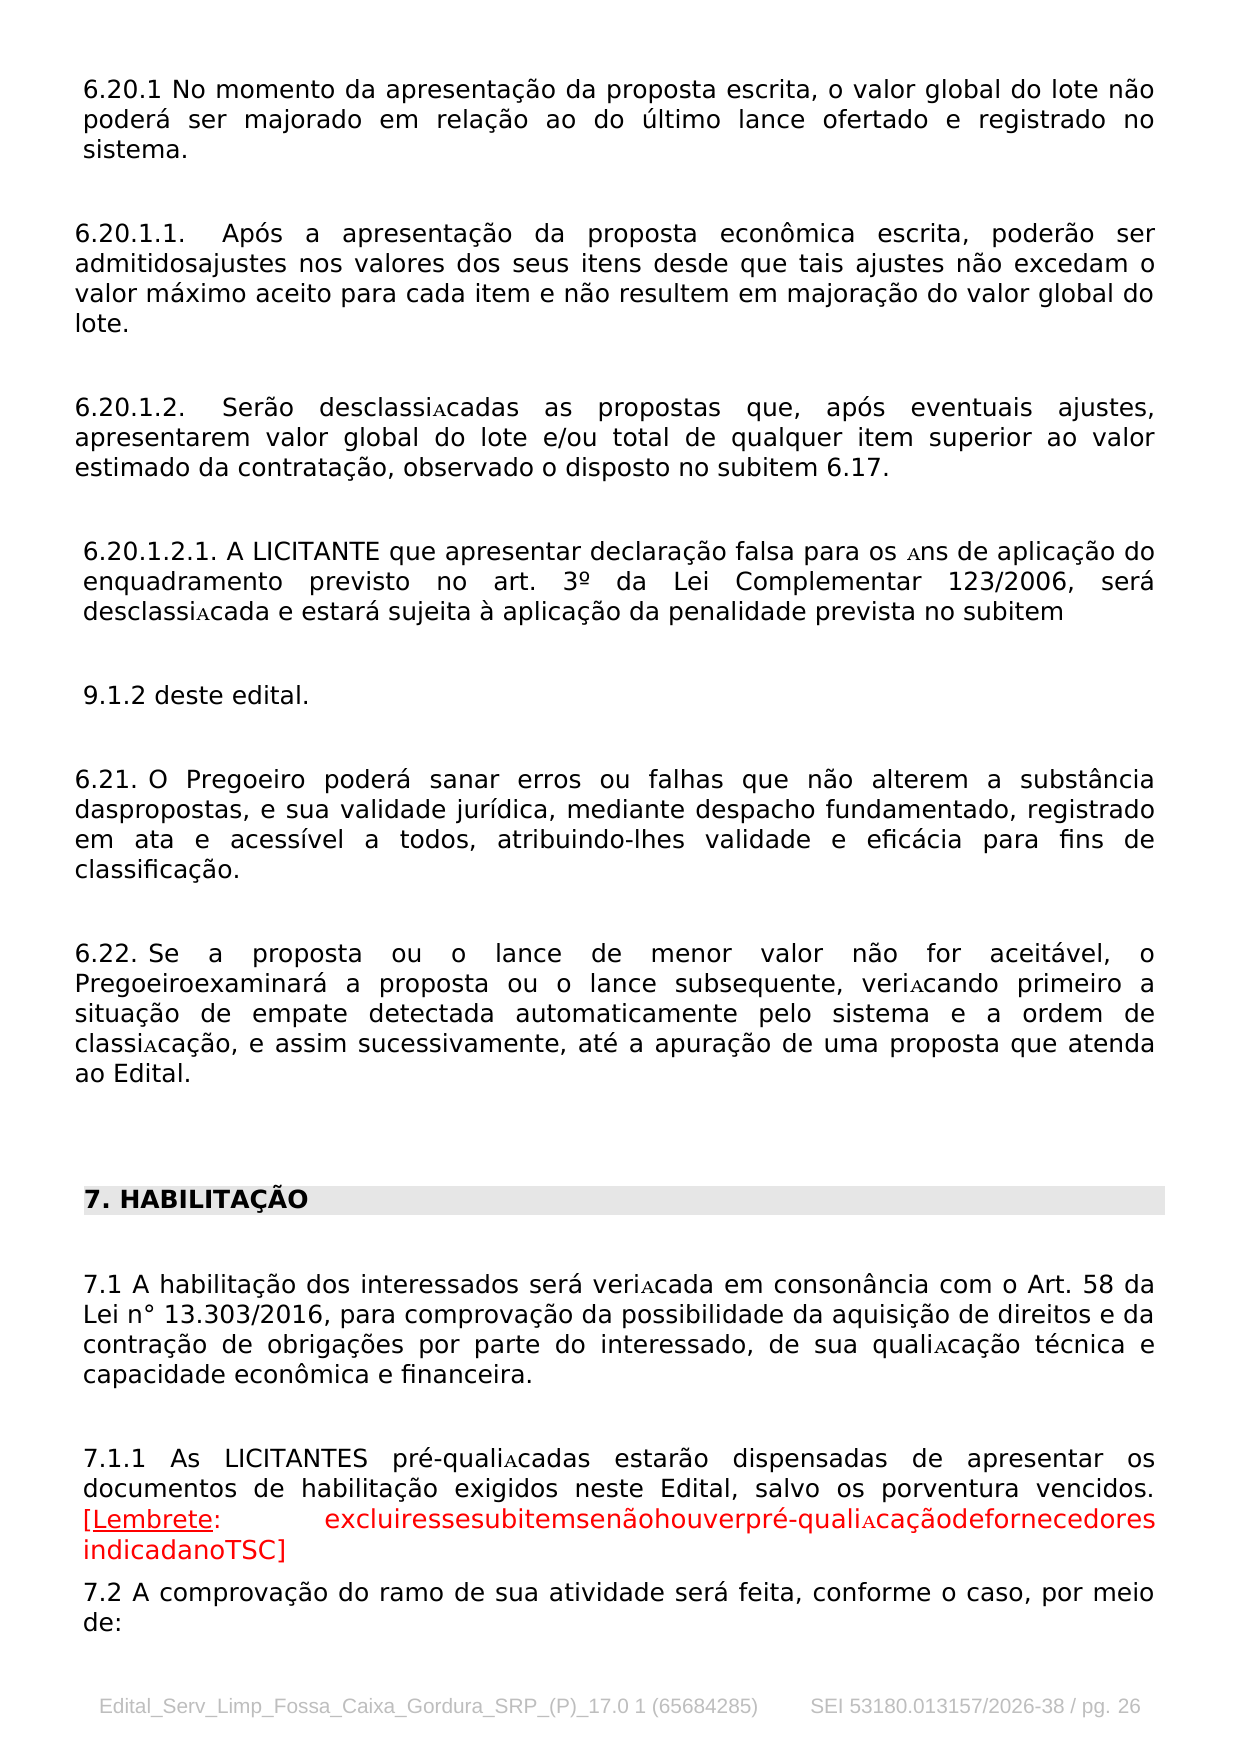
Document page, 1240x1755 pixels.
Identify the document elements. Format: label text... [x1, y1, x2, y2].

subtitle 7. HABILITAÇÃO [84, 1186, 1165, 1215]
text 6.20.1 No momento da apresentação da proposta escrita, o valor global do lote não poderá ser majorado em relação ao do último lance ofertado e registrado no sistema. [83, 75, 1156, 164]
text 7.2 A comprovação do ramo de sua atividade será feita, conforme o caso, por meio de: [83, 1578, 1156, 1637]
text 7.1 A habilitação dos interessados será vericada em consonância com o Art. 58 da Lei n° 13.303/2016, para comprovação da possibilidade da aquisição de direitos e da contração de obrigações por parte do interessado, de sua qualicação técnica e capacidade econômica e financeira. [83, 1270, 1156, 1389]
list Serão desclassicadas as propostas que, após eventuais ajustes, apresentarem valor global do lote e/ou total de qualquer item superior ao valor estimado da contratação, observado o disposto no subitem 6.17. [74, 393, 1156, 482]
list Se a proposta ou o lance de menor valor não for aceitável, o Pregoeiroexaminará a proposta ou o lance subsequente, vericando primeiro a situação de empate detectada automaticamente pelo sistema e a ordem de classicação, e assim sucessivamente, até a apuração de uma proposta que atenda ao Edital. [74, 939, 1156, 1088]
list Após a apresentação da proposta econômica escrita, poderão ser admitidosajustes nos valores dos seus itens desde que tais ajustes não excedam o valor máximo aceito para cada item e não resultem em majoração do valor global do lote. [74, 219, 1156, 338]
text 9.1.2 deste edital. [83, 681, 1156, 710]
text 7.1.1 As LICITANTES pré-qualicadas estarão dispensadas de apresentar os documentos de habilitação exigidos neste Edital, salvo os porventura vencidos. [Lembrete: excluiressesubitemsenãohouverpré-qualicaçãodefornecedores indicadanoTSC] [83, 1444, 1156, 1566]
list O Pregoeiro poderá sanar erros ou falhas que não alterem a substância daspropostas, e sua validade jurídica, mediante despacho fundamentado, registrado em ata e acessível a todos, atribuindo-lhes validade e eficácia para fins de classificação. [74, 765, 1156, 884]
text 6.20.1.2.1. A LICITANTE que apresentar declaração falsa para os ns de aplicação do enquadramento previsto no art. 3º da Lei Complementar 123/2006, será desclassicada e estará sujeita à aplicação da penalidade prevista no subitem [83, 537, 1156, 626]
